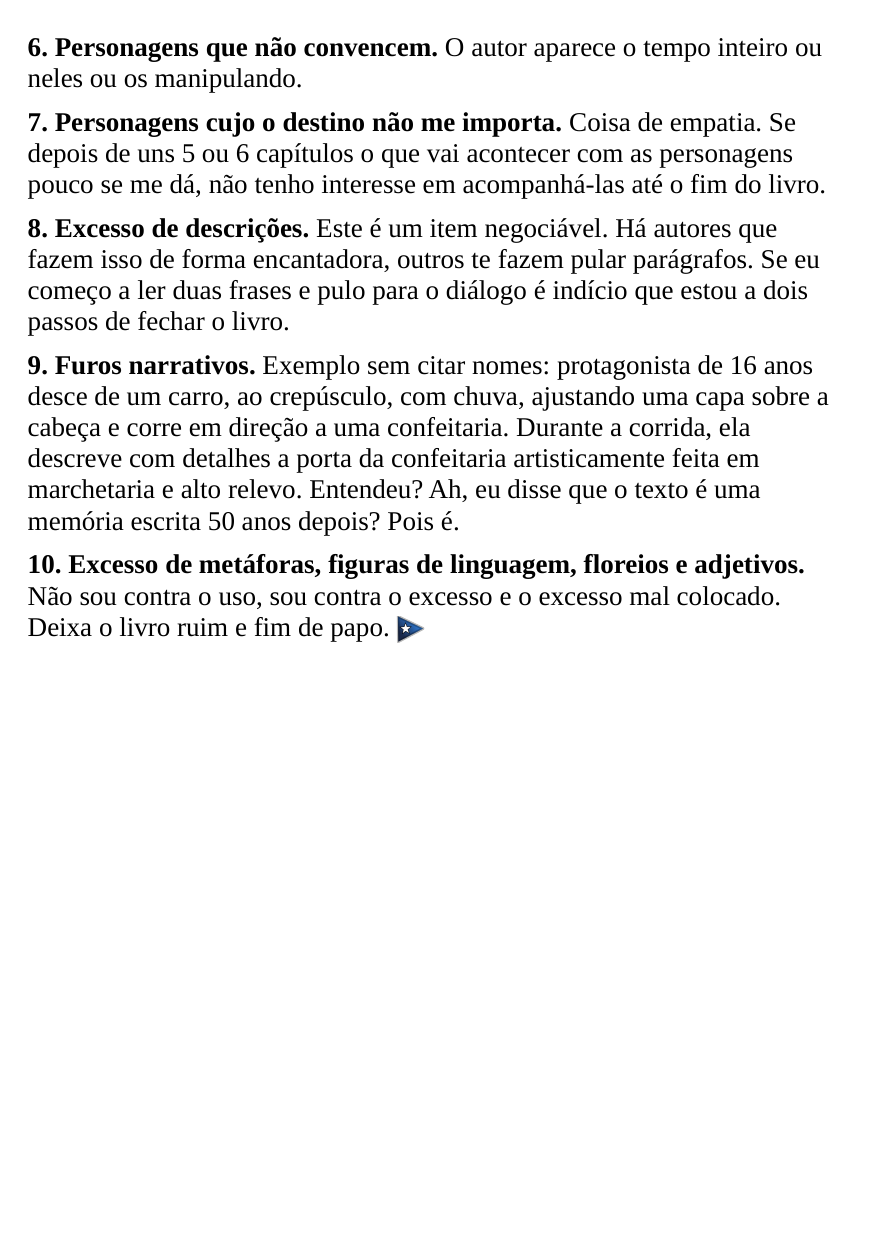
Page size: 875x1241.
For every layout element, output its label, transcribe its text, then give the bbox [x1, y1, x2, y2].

text 10. Excesso de metáforas, figuras de linguagem, floreios e adjetivos. Não sou contra o uso, sou contra o excesso e o excesso mal colocado. Deixa o livro ruim e fim de papo. [27, 548, 832, 643]
text 8. Excesso de descrições. Este é um item negociável. Há autores que fazem isso de forma encantadora, outros te fazem pular parágrafos. Se eu começo a ler duas frases e pulo para o diálogo é indício que estou a dois passos de fechar o livro. [27, 212, 832, 337]
text 6. Personagens que não convencem. O autor aparece o tempo inteiro ou neles ou os manipulando. [27, 31, 832, 93]
text 7. Personagens cujo o destino não me importa. Coisa de empatia. Se depois de uns 5 ou 6 capítulos o que vai acontecer com as personagens pouco se me dá, não tenho interesse em acompanhá-las até o fim do livro. [27, 106, 832, 199]
text 9. Furos narrativos. Exemplo sem citar nomes: protagonista de 16 anos desce de um carro, ao crepúsculo, com chuva, ajustando uma capa sobre a cabeça e corre em direção a uma confeitaria. Durante a corrida, ela descreve com detalhes a porta da confeitaria artisticamente feita em marchetaria e alto relevo. Entendeu? Ah, eu disse que o texto é uma memória escrita 50 anos depois? Pois é. [27, 349, 832, 536]
picture [396, 616, 425, 643]
